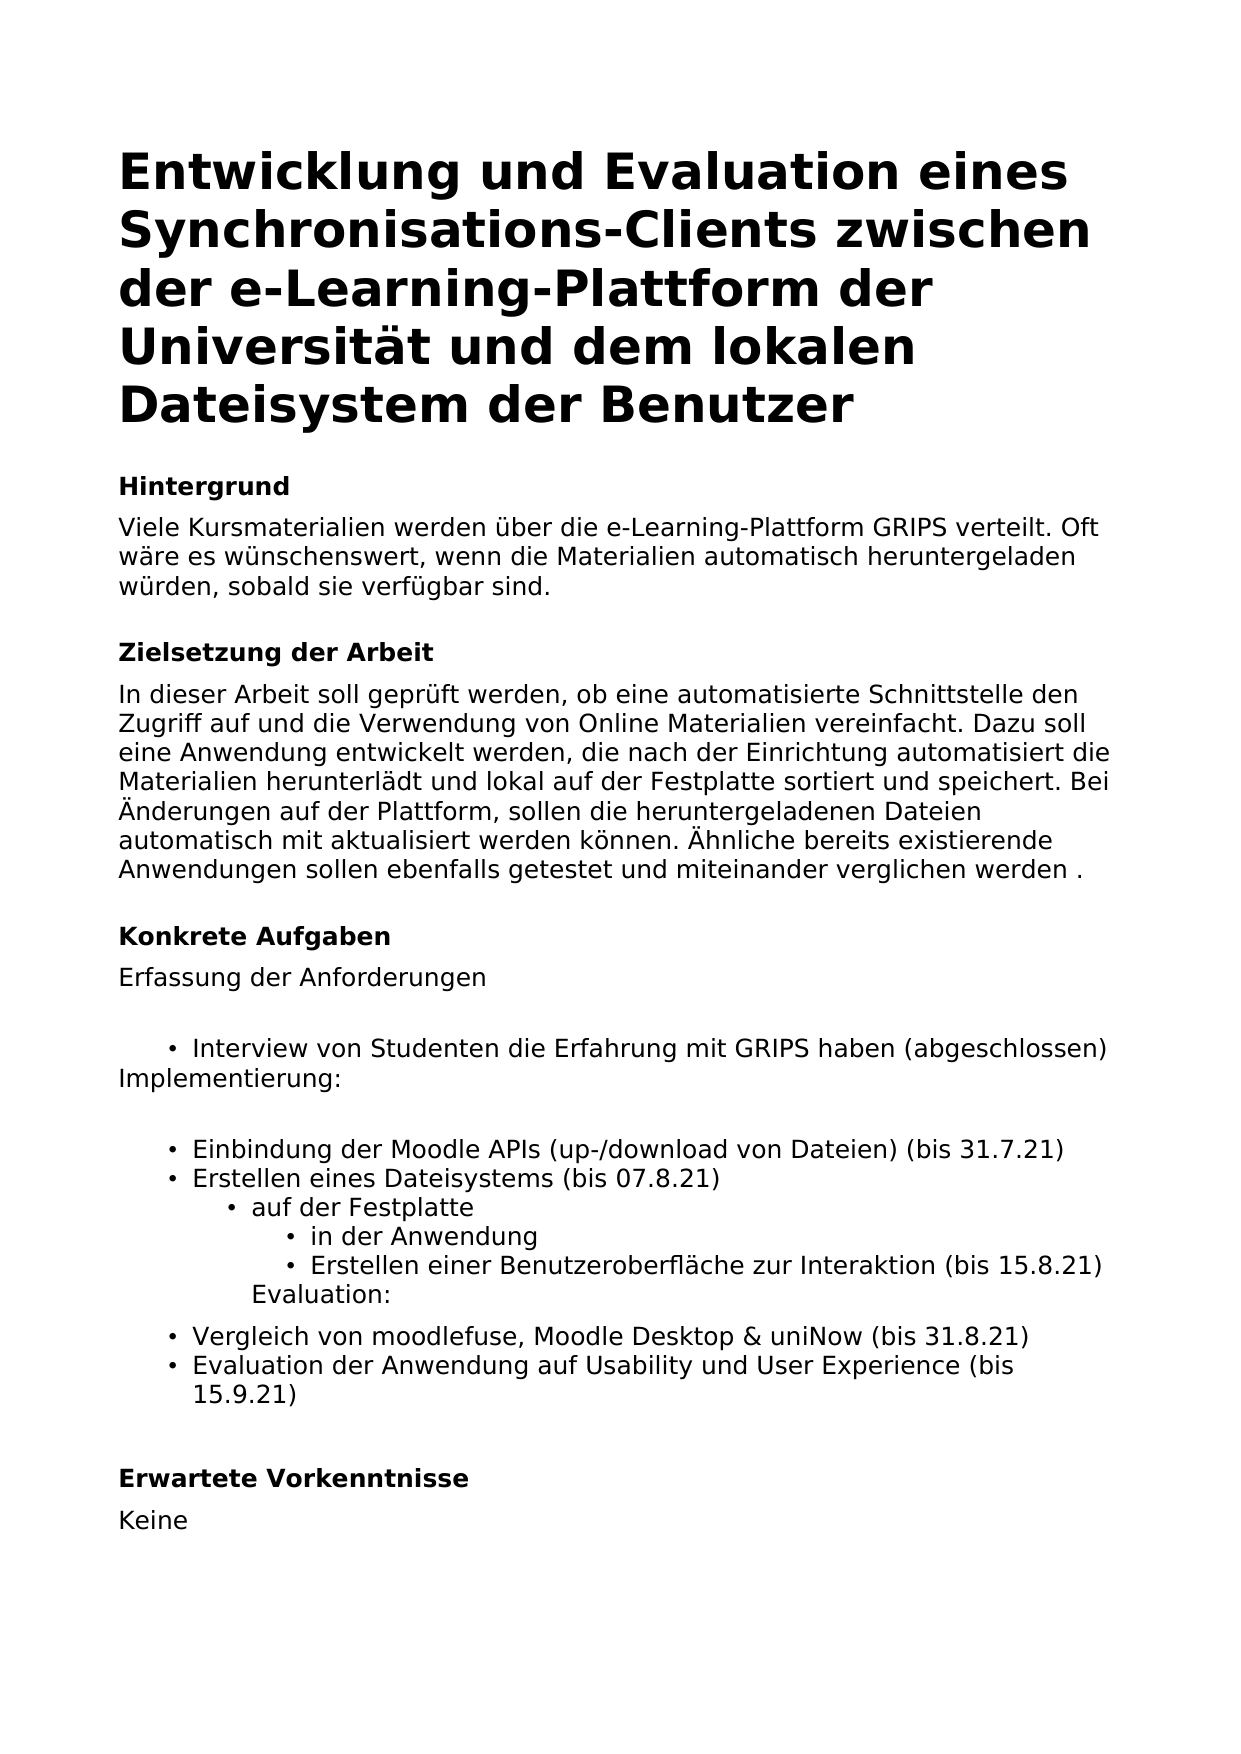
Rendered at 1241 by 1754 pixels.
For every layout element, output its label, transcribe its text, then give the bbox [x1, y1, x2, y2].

list Vergleich von moodlefuse, Moodle Desktop & uniNow (bis 31.8.21) [177, 1322, 1122, 1352]
list Einbindung der Moodle APIs (up-/download von Dateien) (bis 31.7.21) [177, 1135, 1122, 1164]
list Evaluation: [236, 1281, 1122, 1310]
subtitle Entwicklung und Evaluation eines Synchronisations-Clients zwischen der e-Learning-Plattform der Universität und dem lokalen Dateisystem der Benutzer [118, 143, 1122, 434]
text Erfassung der Anforderungen [118, 963, 1122, 993]
text Keine [118, 1506, 1122, 1535]
subtitle Erwartete Vorkenntnisse [118, 1464, 1122, 1493]
list auf der Festplatte [236, 1193, 1122, 1222]
subtitle Hintergrund [118, 472, 1122, 501]
text Implementierung: [118, 1064, 1122, 1093]
list Evaluation der Anwendung auf Usability und User Experience (bis 15.9.21) [177, 1352, 1122, 1410]
text In dieser Arbeit soll geprüft werden, ob eine automatisierte Schnittstelle den Zugriff auf und die Verwendung von Online Materialien vereinfacht. Dazu soll eine Anwendung entwickelt werden, die nach der Einrichtung automatisiert die Materialien herunterlädt und lokal auf der Festplatte sortiert und speichert. Bei Änderungen auf der Plattform, sollen die heruntergeladenen Dateien automatisch mit aktualisiert werden können. Ähnliche bereits existierende Anwendungen sollen ebenfalls getestet und miteinander verglichen werden . [118, 680, 1122, 884]
subtitle Konkrete Aufgaben [118, 922, 1122, 951]
list in der Anwendung [295, 1222, 1122, 1252]
subtitle Zielsetzung der Arbeit [118, 638, 1122, 668]
list Erstellen eines Dateisystems (bis 07.8.21) [177, 1164, 1122, 1193]
list Erstellen einer Benutzeroberfläche zur Interaktion (bis 15.8.21) [295, 1252, 1122, 1281]
list Interview von Studenten die Erfahrung mit GRIPS haben (abgeschlossen) [177, 1034, 1122, 1064]
text Viele Kursmaterialien werden über die e-Learning-Plattform GRIPS verteilt. Oft wäre es wünschenswert, wenn die Materialien automatisch heruntergeladen würden, sobald sie verfügbar sind. [118, 513, 1122, 601]
